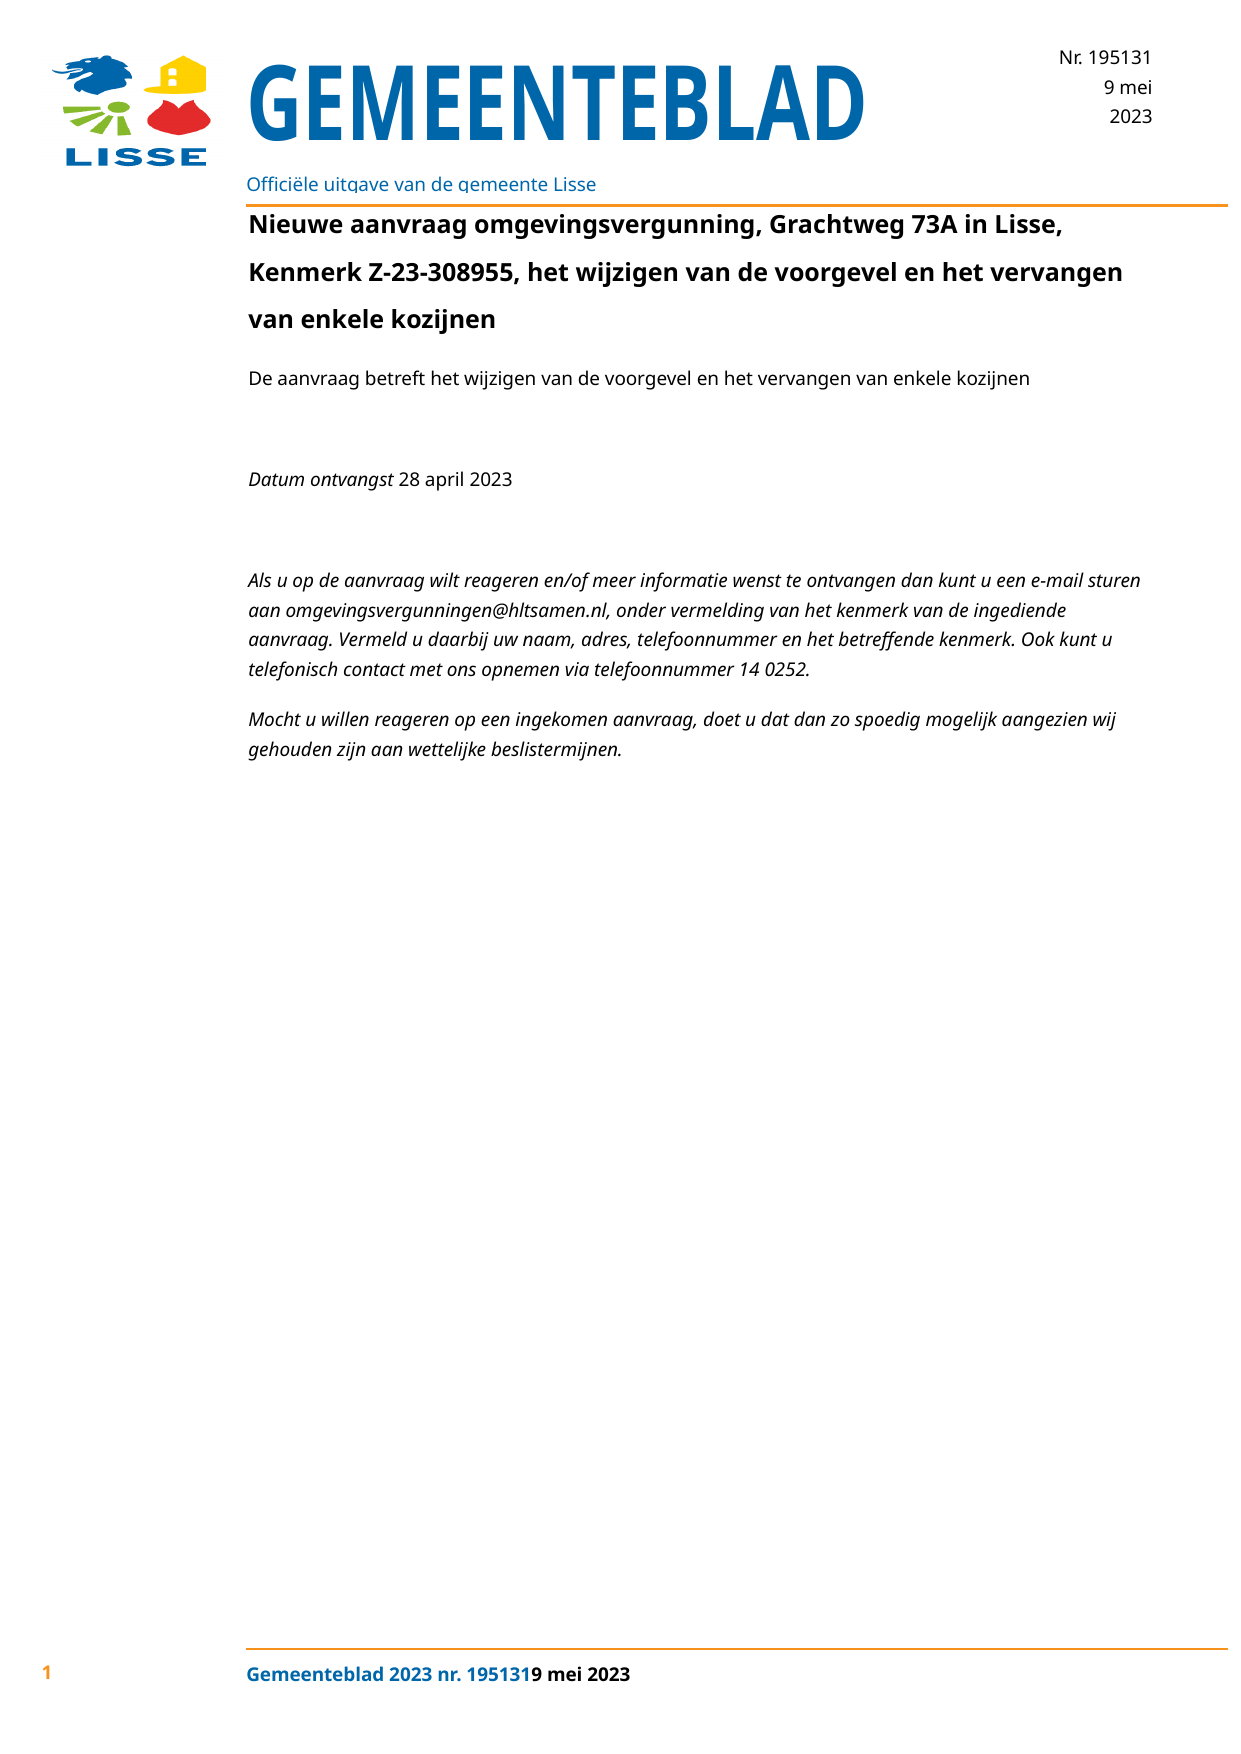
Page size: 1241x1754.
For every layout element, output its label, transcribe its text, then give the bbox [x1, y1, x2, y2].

text Als u op de aanvraag wilt reageren en/of meer informatie wenst te ontvangen dan kunt u een e-mail sturen aan omgevingsvergunningen@hltsamen.nl, onder vermelding van het kenmerk van de ingediende aanvraag. Vermeld u daarbij uw naam, adres, telefoonnummer en het betreffende kenmerk. Ook kunt u telefonisch contact met ons opnemen via telefoonnummer 14 0252. [248, 567, 1152, 682]
text Mocht u willen reageren op een ingekomen aanvraag, doet u dat dan zo spoedig mogelijk aangezien wij gehouden zijn aan wettelijke beslistermijnen. [248, 706, 1152, 762]
picture [41, 47, 231, 172]
text Nieuwe aanvraag omgevingsvergunning, Grachtweg 73A in Lisse, Kenmerk Z-23-308955, het wijzigen van de voorgevel en het vervangen van enkele kozijnen [248, 207, 1152, 336]
text Datum ontvangst 28 april 2023 [248, 466, 1152, 492]
text De aanvraag betreft het wijzigen van de voorgevel en het vervangen van enkele kozijnen [248, 366, 1152, 391]
